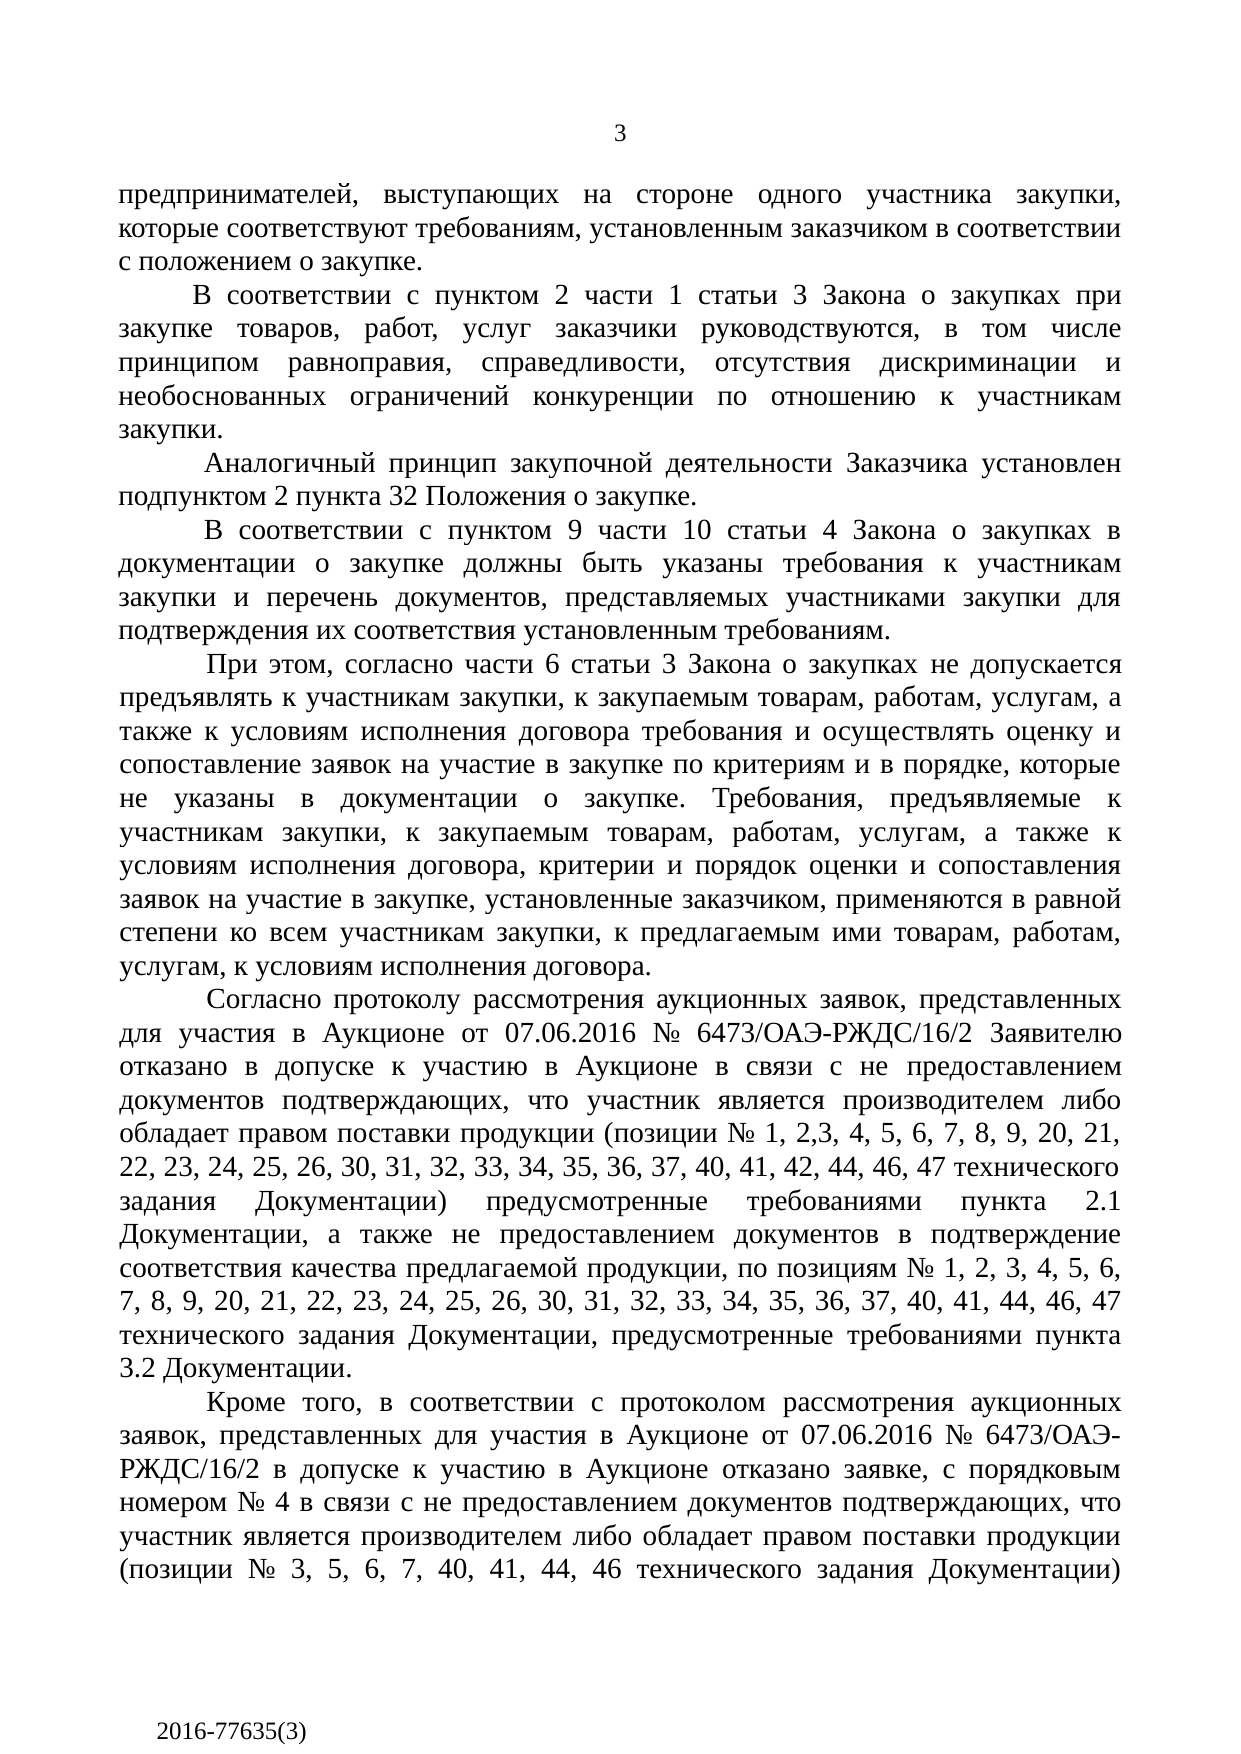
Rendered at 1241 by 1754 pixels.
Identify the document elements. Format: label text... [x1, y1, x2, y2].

text Аналогичный принцип закупочной деятельности Заказчика установлен подпунктом 2 пункта 32 Положения о закупке. [118, 445, 1122, 512]
text предпринимателей, выступающих на стороне одного участника закупки, которые соответствуют требованиям, установленным заказчиком в соответствии с положением о закупке. В соответствии с пунктом 2 части 1 статьи 3 Закона о закупках при закупке товаров, работ, услуг заказчики руководствуются, в том числе принципом равноправия, справедливости, отсутствия дискриминации и необоснованных ограничений конкуренции по отношению к участникам закупки. [118, 176, 1122, 445]
text В соответствии с пунктом 9 части 10 статьи 4 Закона о закупках в документации о закупке должны быть указаны требования к участникам закупки и перечень документов, представляемых участниками закупки для подтверждения их соответствия установленным требованиям. [118, 512, 1122, 646]
text Кроме того, в соответствии с протоколом рассмотрения аукционных заявок, представленных для участия в Аукционе от 07.06.2016 № 6473/ОАЭ-РЖДС/16/2 в допуске к участию в Аукционе отказано заявке, с порядковым номером № 4 в связи с не предоставлением документов подтверждающих, что участник является производителем либо обладает правом поставки продукции (позиции № 3, 5, 6, 7, 40, 41, 44, 46 технического задания Документации) [119, 1384, 1122, 1585]
text Согласно протоколу рассмотрения аукционных заявок, представленных для участия в Аукционе от 07.06.2016 № 6473/ОАЭ-РЖДС/16/2 Заявителю отказано в допуске к участию в Аукционе в связи с не предоставлением документов подтверждающих, что участник является производителем либо обладает правом поставки продукции (позиции № 1, 2,3, 4, 5, 6, 7, 8, 9, 20, 21, 22, 23, 24, 25, 26, 30, 31, 32, 33, 34, 35, 36, 37, 40, 41, 42, 44, 46, 47 технического задания Документации) предусмотренные требованиями пункта 2.1 Документации, а также не предоставлением документов в подтверждение соответствия качества предлагаемой продукции, по позициям № 1, 2, 3, 4, 5, 6, 7, 8, 9, 20, 21, 22, 23, 24, 25, 26, 30, 31, 32, 33, 34, 35, 36, 37, 40, 41, 44, 46, 47 технического задания Документации, предусмотренные требованиями пункта 3.2 Документации. [119, 981, 1122, 1384]
text При этом, согласно части 6 статьи 3 Закона о закупках не допускается предъявлять к участникам закупки, к закупаемым товарам, работам, услугам, а также к условиям исполнения договора требования и осуществлять оценку и сопоставление заявок на участие в закупке по критериям и в порядке, которые не указаны в документации о закупке. Требования, предъявляемые к участникам закупки, к закупаемым товарам, работам, услугам, а также к условиям исполнения договора, критерии и порядок оценки и сопоставления заявок на участие в закупке, установленные заказчиком, применяются в равной степени ко всем участникам закупки, к предлагаемым ими товарам, работам, услугам, к условиям исполнения договора. [119, 646, 1122, 981]
